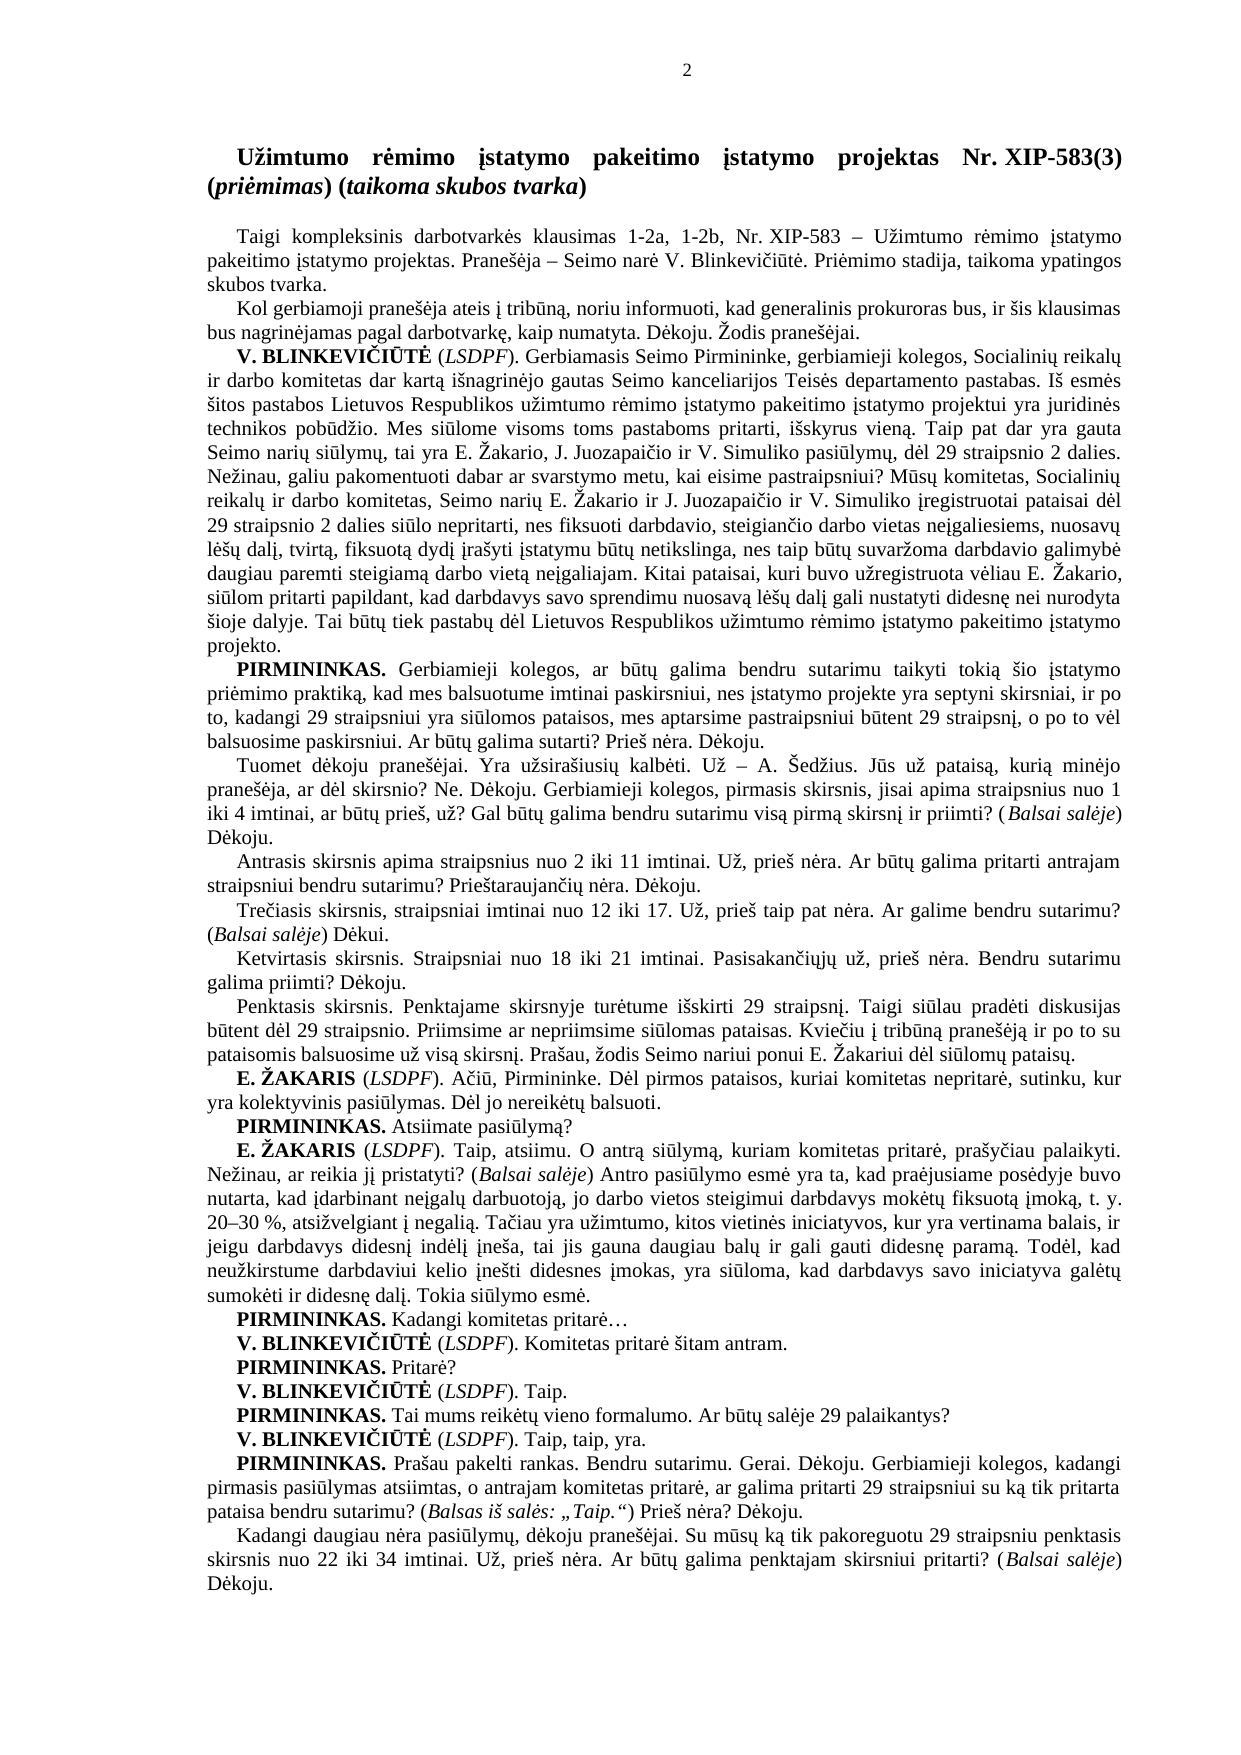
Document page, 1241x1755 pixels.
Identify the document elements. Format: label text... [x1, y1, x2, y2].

text Trečiasis skirsnis, straipsniai imtinai nuo 12 iki 17. Už, prieš taip pat nėra. Ar galime bendru sutarimu? (Balsai salėje) Dėkui. [207, 897, 1122, 946]
text Antrasis skirsnis apima straipsnius nuo 2 iki 11 imtinai. Už, prieš nėra. Ar būtų galima pritarti antrajam straipsniui bendru sutarimu? Prieštaraujančių nėra. Dėkoju. [207, 849, 1122, 897]
text E. ŽAKARIS (LSDPF). Ačiū, Pirmininke. Dėl pirmos pataisos, kuriai komitetas nepritarė, sutinku, kur yra kolektyvinis pasiūlymas. Dėl jo nereikėtų balsuoti. [207, 1066, 1122, 1114]
text PIRMININKAS. Atsiimate pasiūlymą? [207, 1114, 1122, 1138]
text V. BLINKEVIČIŪTĖ (LSDPF). Komitetas pritarė šitam antram. [207, 1331, 1122, 1355]
text E. ŽAKARIS (LSDPF). Taip, atsiimu. O antrą siūlymą, kuriam komitetas pritarė, prašyčiau palaikyti. Nežinau, ar reikia jį pristatyti? (Balsai salėje) Antro pasiūlymo esmė yra ta, kad praėjusiame posėdyje buvo nutarta, kad įdarbinant neįgalų darbuotoją, jo darbo vietos steigimui darbdavys mokėtų fiksuotą įmoką, t. y. 20–30 %, atsižvelgiant į negalią. Tačiau yra užimtumo, kitos vietinės iniciatyvos, kur yra vertinama balais, ir jeigu darbdavys didesnį indėlį įneša, tai jis gauna daugiau balų ir gali gauti didesnę paramą. Todėl, kad neužkirstume darbdaviui kelio įnešti didesnes įmokas, yra siūloma, kad darbdavys savo iniciatyva galėtų sumokėti ir didesnę dalį. Tokia siūlymo esmė. [207, 1138, 1122, 1307]
text PIRMININKAS. Tai mums reikėtų vieno formalumo. Ar būtų salėje 29 palaikantys? [207, 1403, 1122, 1427]
text Tuomet dėkoju pranešėjai. Yra užsirašiusių kalbėti. Už – A. Šedžius. Jūs už pataisą, kurią minėjo pranešėja, ar dėl skirsnio? Ne. Dėkoju. Gerbiamieji kolegos, pirmasis skirsnis, jisai apima straipsnius nuo 1 iki 4 imtinai, ar būtų prieš, už? Gal būtų galima bendru sutarimu visą pirmą skirsnį ir priimti? (Balsai salėje) Dėkoju. [207, 753, 1122, 849]
text Taigi kompleksinis darbotvarkės klausimas 1-2a, 1-2b, Nr. XIP-583 – Užimtumo rėmimo įstatymo pakeitimo įstatymo projektas. Pranešėja – Seimo narė V. Blinkevičiūtė. Priėmimo stadija, taikoma ypatingos skubos tvarka. [207, 224, 1122, 296]
text PIRMININKAS. Prašau pakelti rankas. Bendru sutarimu. Gerai. Dėkoju. Gerbiamieji kolegos, kadangi pirmasis pasiūlymas atsiimtas, o antrajam komitetas pritarė, ar galima pritarti 29 straipsniui su ką tik pritarta pataisa bendru sutarimu? (Balsas iš salės: „Taip.“) Prieš nėra? Dėkoju. [207, 1451, 1122, 1523]
text PIRMININKAS. Pritarė? [207, 1355, 1122, 1379]
text Penktasis skirsnis. Penktajame skirsnyje turėtume išskirti 29 straipsnį. Taigi siūlau pradėti diskusijas būtent dėl 29 straipsnio. Priimsime ar nepriimsime siūlomas pataisas. Kviečiu į tribūną pranešėją ir po to su pataisomis balsuosime už visą skirsnį. Prašau, žodis Seimo nariui ponui E. Žakariui dėl siūlomų pataisų. [207, 994, 1122, 1066]
text V. BLINKEVIČIŪTĖ (LSDPF). Taip, taip, yra. [207, 1427, 1122, 1451]
text PIRMININKAS. Gerbiamieji kolegos, ar būtų galima bendru sutarimu taikyti tokią šio įstatymo priėmimo praktiką, kad mes balsuotume imtinai paskirsniui, nes įstatymo projekte yra septyni skirsniai, ir po to, kadangi 29 straipsniui yra siūlomos pataisos, mes aptarsime pastraipsniui būtent 29 straipsnį, o po to vėl balsuosime paskirsniui. Ar būtų galima sutarti? Prieš nėra. Dėkoju. [207, 657, 1122, 753]
text V. BLINKEVIČIŪTĖ (LSDPF). Gerbiamasis Seimo Pirmininke, gerbiamieji kolegos, Socialinių reikalų ir darbo komitetas dar kartą išnagrinėjo gautas Seimo kanceliarijos Teisės departamento pastabas. Iš esmės šitos pastabos Lietuvos Respublikos užimtumo rėmimo įstatymo pakeitimo įstatymo projektui yra juridinės technikos pobūdžio. Mes siūlome visoms toms pastaboms pritarti, išskyrus vieną. Taip pat dar yra gauta Seimo narių siūlymų, tai yra E. Žakario, J. Juozapaičio ir V. Simuliko pasiūlymų, dėl 29 straipsnio 2 dalies. Nežinau, galiu pakomentuoti dabar ar svarstymo metu, kai eisime pastraipsniui? Mūsų komitetas, Socialinių reikalų ir darbo komitetas, Seimo narių E. Žakario ir J. Juozapaičio ir V. Simuliko įregistruotai pataisai dėl 29 straipsnio 2 dalies siūlo nepritarti, nes fiksuoti darbdavio, steigiančio darbo vietas neįgaliesiems, nuosavų lėšų dalį, tvirtą, fiksuotą dydį įrašyti įstatymu būtų netikslinga, nes taip būtų suvaržoma darbdavio galimybė daugiau paremti steigiamą darbo vietą neįgaliajam. Kitai pataisai, kuri buvo užregistruota vėliau E. Žakario, siūlom pritarti papildant, kad darbdavys savo sprendimu nuosavą lėšų dalį gali nustatyti didesnę nei nurodyta šioje dalyje. Tai būtų tiek pastabų dėl Lietuvos Respublikos užimtumo rėmimo įstatymo pakeitimo įstatymo projekto. [207, 344, 1122, 657]
text Kol gerbiamoji pranešėja ateis į tribūną, noriu informuoti, kad generalinis prokuroras bus, ir šis klausimas bus nagrinėjamas pagal darbotvarkę, kaip numatyta. Dėkoju. Žodis pranešėjai. [207, 296, 1122, 344]
text Ketvirtasis skirsnis. Straipsniai nuo 18 iki 21 imtinai. Pasisakančiųjų už, prieš nėra. Bendru sutarimu galima priimti? Dėkoju. [207, 946, 1122, 994]
text Užimtumo rėmimo įstatymo pakeitimo įstatymo projektas Nr. XIP-583(3) (priėmimas) (taikoma skubos tvarka) [207, 142, 1122, 200]
text PIRMININKAS. Kadangi komitetas pritarė… [207, 1307, 1122, 1331]
text V. BLINKEVIČIŪTĖ (LSDPF). Taip. [207, 1379, 1122, 1403]
text Kadangi daugiau nėra pasiūlymų, dėkoju pranešėjai. Su mūsų ką tik pakoreguotu 29 straipsniu penktasis skirsnis nuo 22 iki 34 imtinai. Už, prieš nėra. Ar būtų galima penktajam skirsniui pritarti? (Balsai salėje) Dėkoju. [207, 1523, 1122, 1595]
